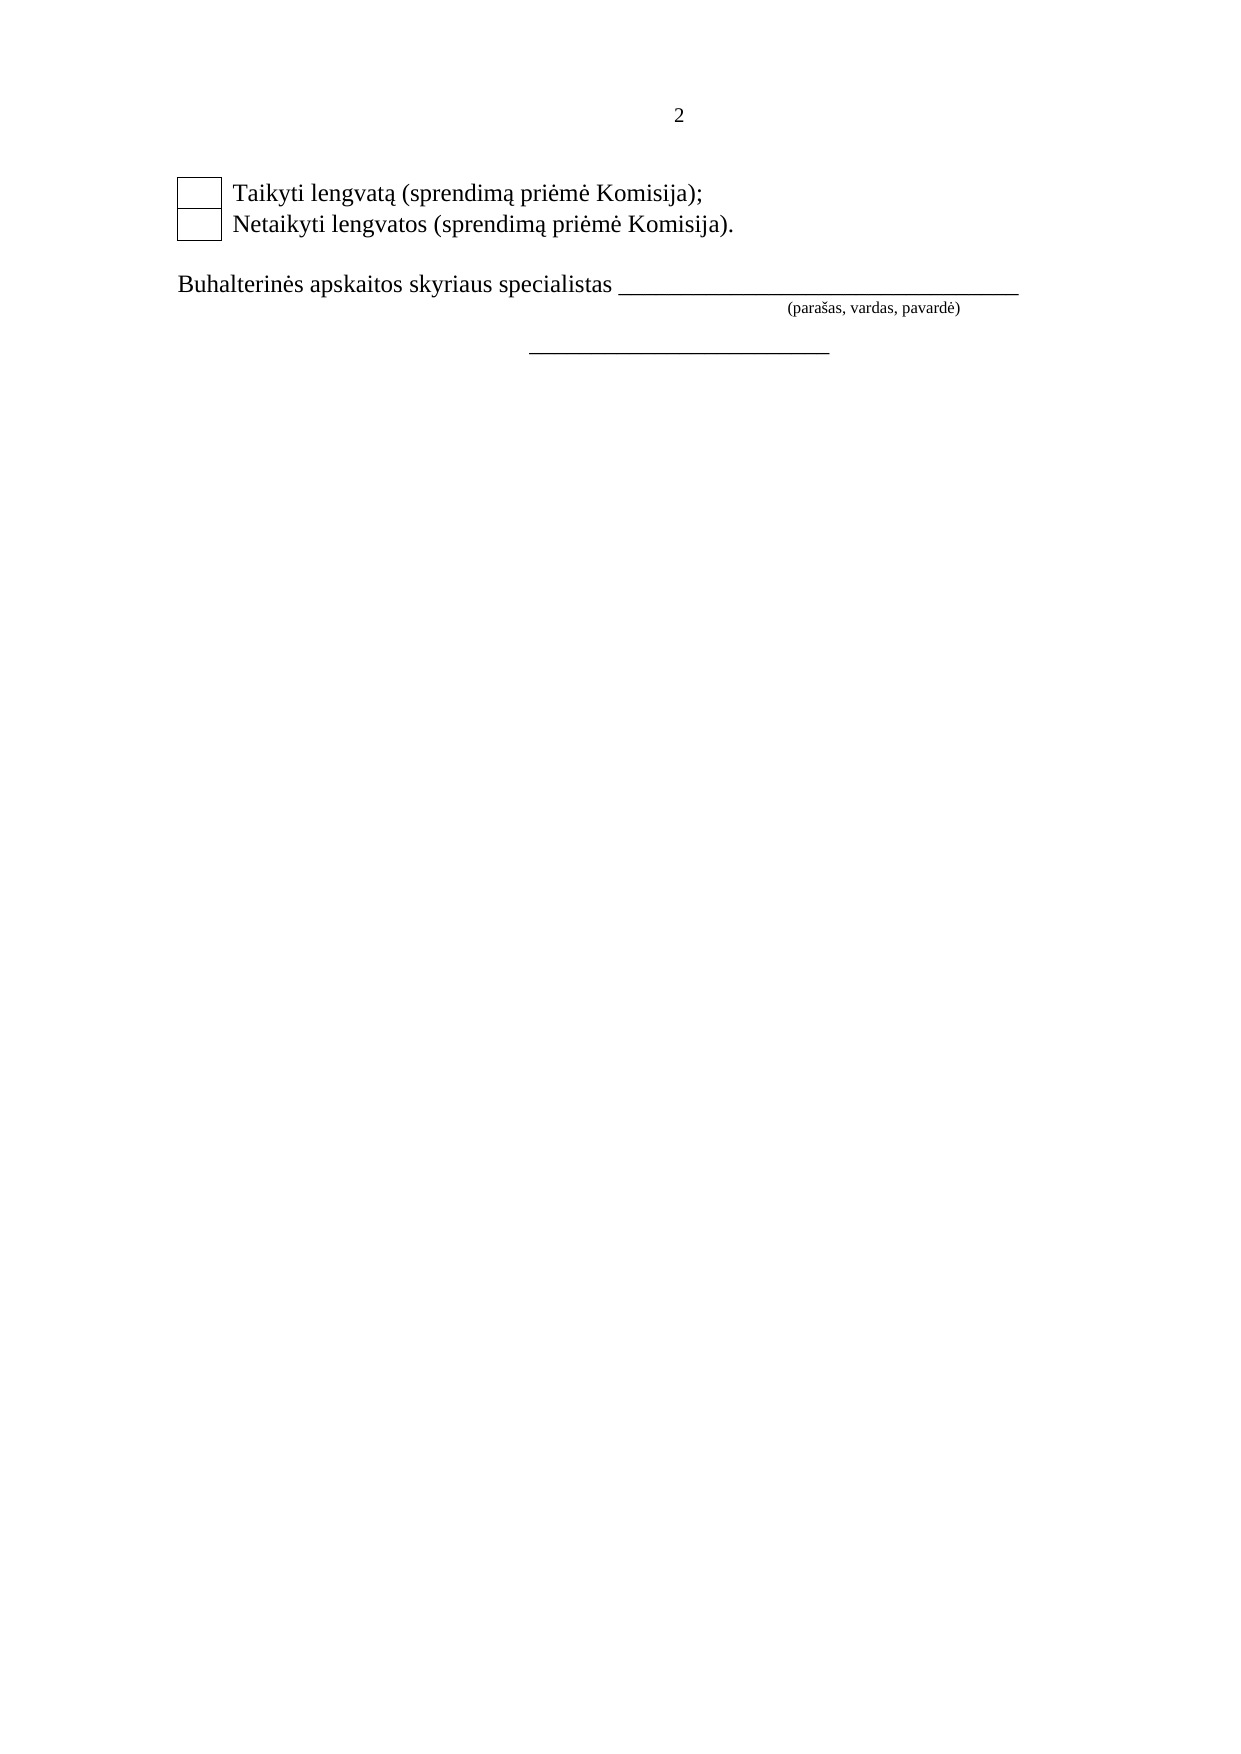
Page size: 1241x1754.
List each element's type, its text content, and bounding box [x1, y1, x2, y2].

table_cell [178, 178, 221, 208]
text (parašas, vardas, pavardė) [177, 298, 1181, 327]
table_cell Netaikyti lengvatos (sprendimą priėmė Komisija). [222, 208, 1180, 239]
table_cell Taikyti lengvatą (sprendimą priėmė Komisija); [222, 177, 1180, 208]
text ________________________ [177, 328, 1181, 357]
text Buhalterinės apskaitos skyriaus specialistas ________________________________ [177, 269, 1181, 298]
table_cell [178, 209, 221, 239]
